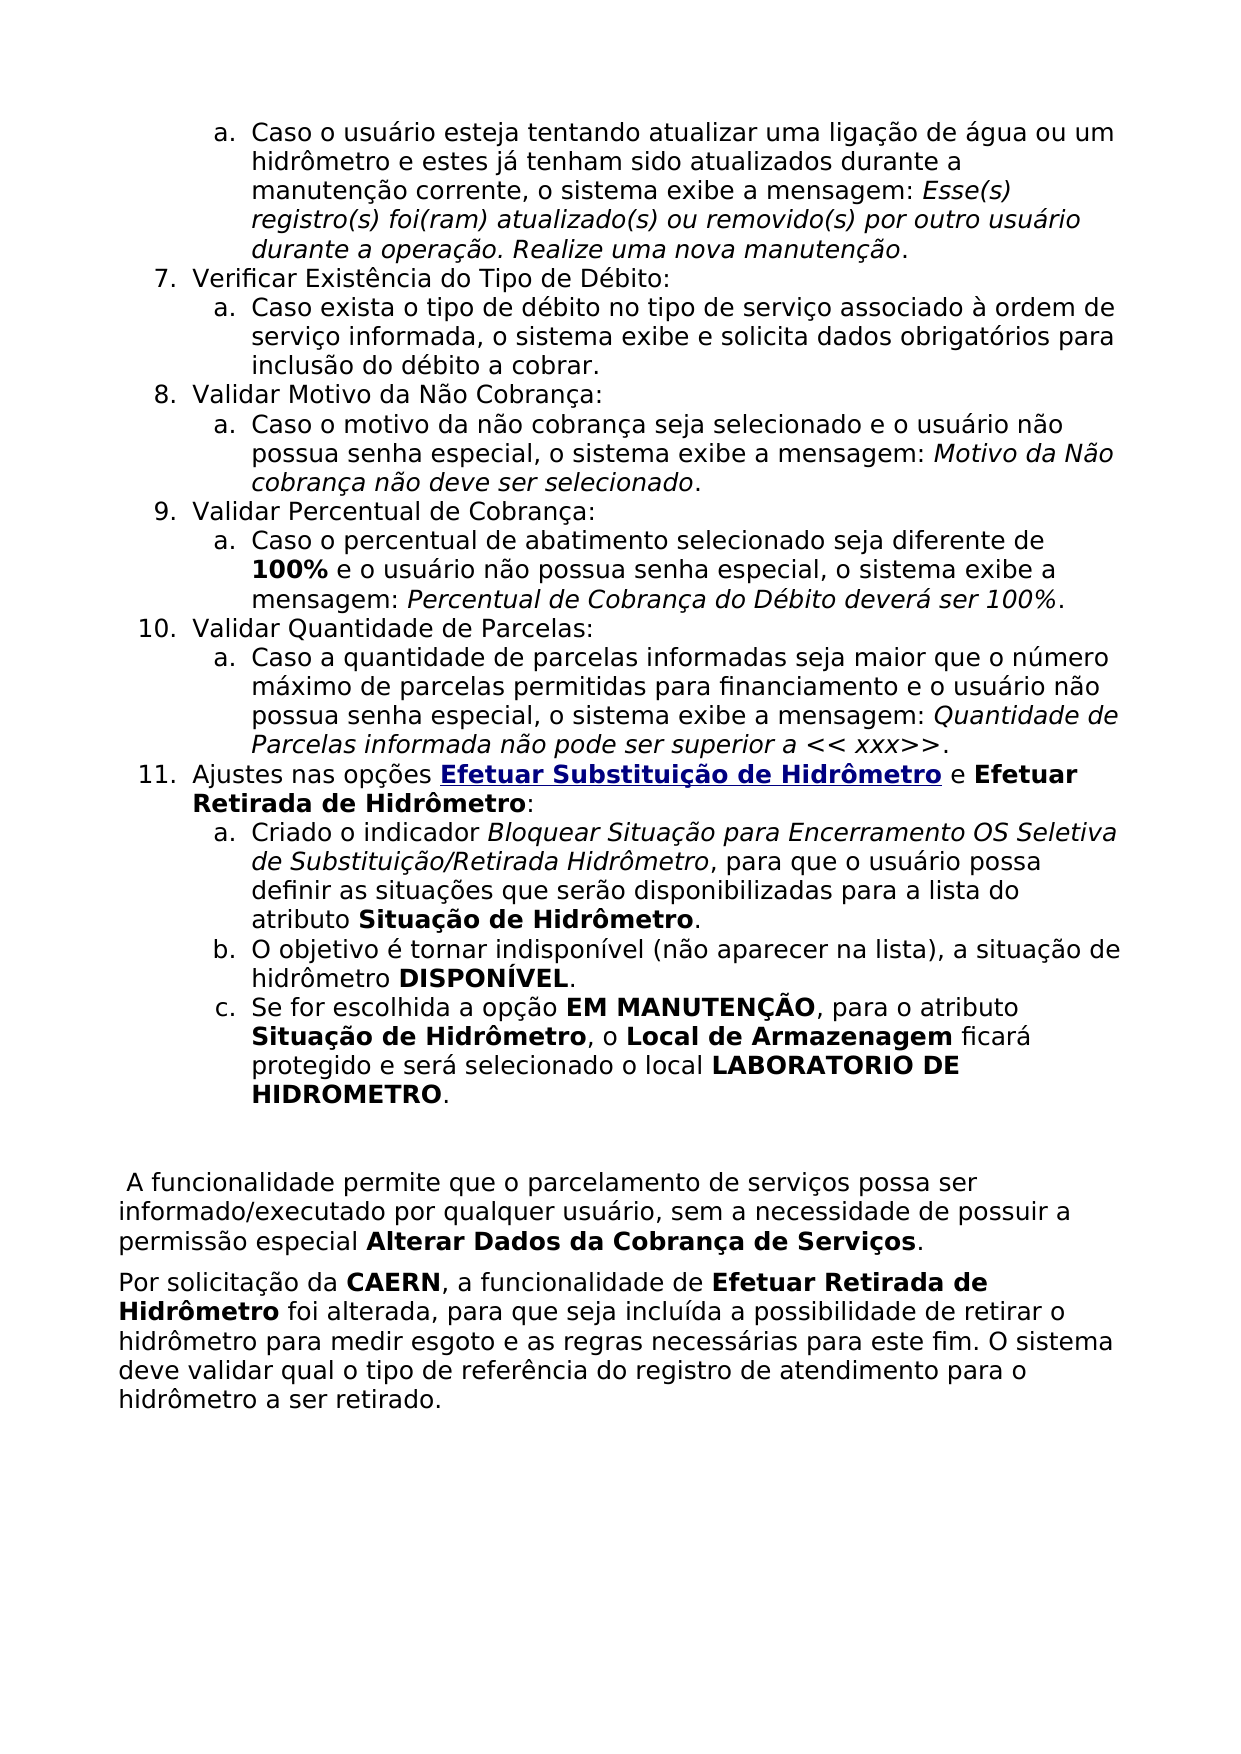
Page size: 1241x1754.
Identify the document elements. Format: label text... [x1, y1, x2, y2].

list Caso o usuário esteja tentando atualizar uma ligação de água ou um hidrômetro e estes já tenham sido atualizados durante a manutenção corrente, o sistema exibe a mensagem: Esse(s) registro(s) foi(ram) atualizado(s) ou removido(s) por outro usuário durante a operação. Realize uma nova manutenção. [236, 118, 1122, 264]
list Verificar Existência do Tipo de Débito: [177, 264, 1122, 293]
list Caso o motivo da não cobrança seja selecionado e o usuário não possua senha especial, o sistema exibe a mensagem: Motivo da Não cobrança não deve ser selecionado. [236, 410, 1122, 497]
list O objetivo é tornar indisponível (não aparecer na lista), a situação de hidrômetro DISPONÍVEL. [236, 935, 1122, 993]
list Caso o percentual de abatimento selecionado seja diferente de 100% e o usuário não possua senha especial, o sistema exibe a mensagem: Percentual de Cobrança do Débito deverá ser 100%. [236, 526, 1122, 614]
list Se for escolhida a opção EM MANUTENÇÃO, para o atributo Situação de Hidrômetro, o Local de Armazenagem ficará protegido e será selecionado o local LABORATORIO DE HIDROMETRO. [236, 993, 1122, 1110]
list Validar Motivo da Não Cobrança: [177, 381, 1122, 410]
list Validar Percentual de Cobrança: [177, 497, 1122, 526]
list Caso a quantidade de parcelas informadas seja maior que o número máximo de parcelas permitidas para financiamento e o usuário não possua senha especial, o sistema exibe a mensagem: Quantidade de Parcelas informada não pode ser superior a << xxx>>. [236, 643, 1122, 760]
list Caso exista o tipo de débito no tipo de serviço associado à ordem de serviço informada, o sistema exibe e solicita dados obrigatórios para inclusão do débito a cobrar. [236, 293, 1122, 381]
text Por solicitação da CAERN, a funcionalidade de Efetuar Retirada de Hidrômetro foi alterada, para que seja incluída a possibilidade de retirar o hidrômetro para medir esgoto e as regras necessárias para este fim. O sistema deve validar qual o tipo de referência do registro de atendimento para o hidrômetro a ser retirado. [118, 1268, 1122, 1414]
list Ajustes nas opções Efetuar Substituição de Hidrômetro e Efetuar Retirada de Hidrômetro: [177, 760, 1122, 818]
list Validar Quantidade de Parcelas: [177, 614, 1122, 643]
list Criado o indicador Bloquear Situação para Encerramento OS Seletiva de Substituição/Retirada Hidrômetro, para que o usuário possa definir as situações que serão disponibilizadas para a lista do atributo Situação de Hidrômetro. [236, 818, 1122, 935]
text A funcionalidade permite que o parcelamento de serviços possa ser informado/executado por qualquer usuário, sem a necessidade de possuir a permissão especial Alterar Dados da Cobrança de Serviços. [118, 1139, 1122, 1256]
